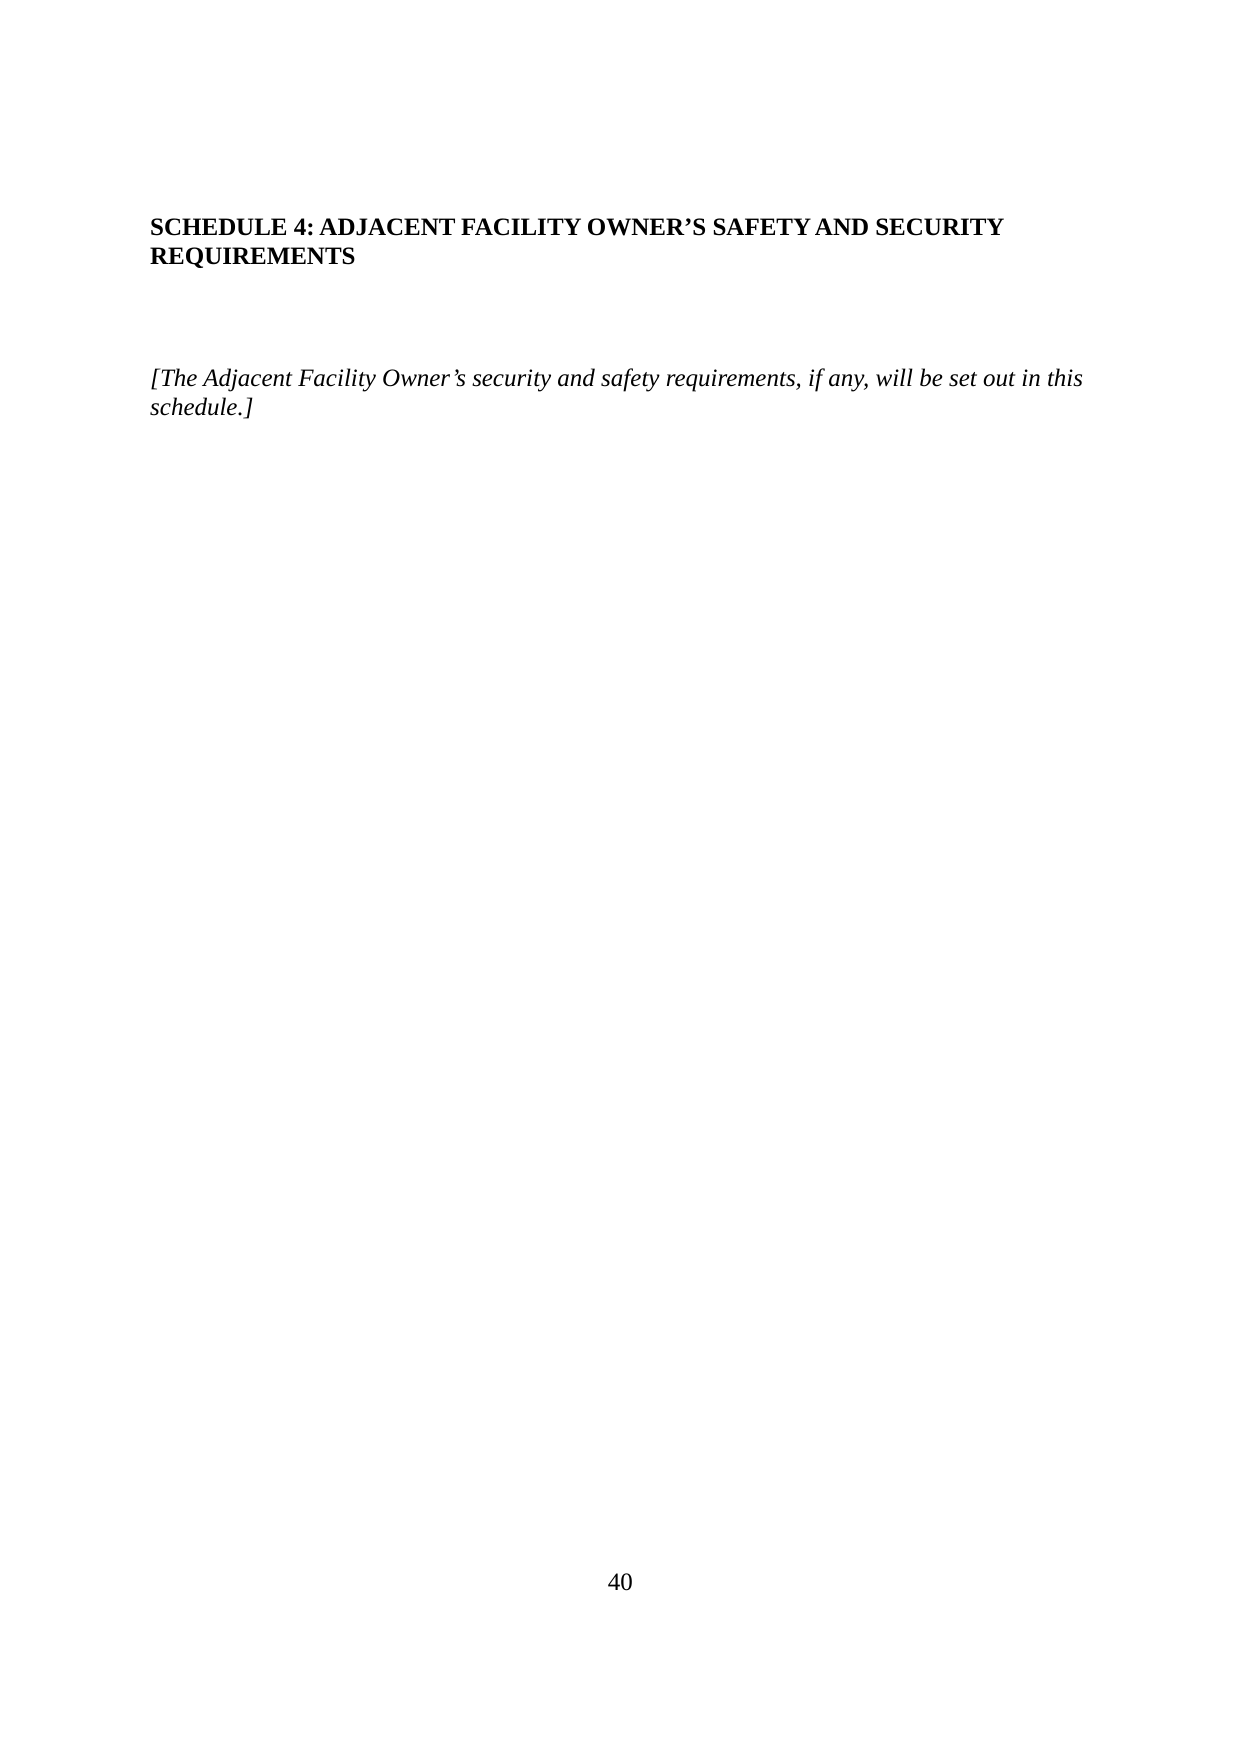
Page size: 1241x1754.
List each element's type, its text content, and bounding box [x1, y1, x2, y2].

text [The Adjacent Facility Owner’s security and safety requirements, if any, will be set out in this schedule.] [150, 363, 1090, 420]
subtitle SCHEDULE 4: ADJACENT FACILITY OWNER’S SAFETY AND SECURITY REQUIREMENTS [150, 212, 1090, 270]
